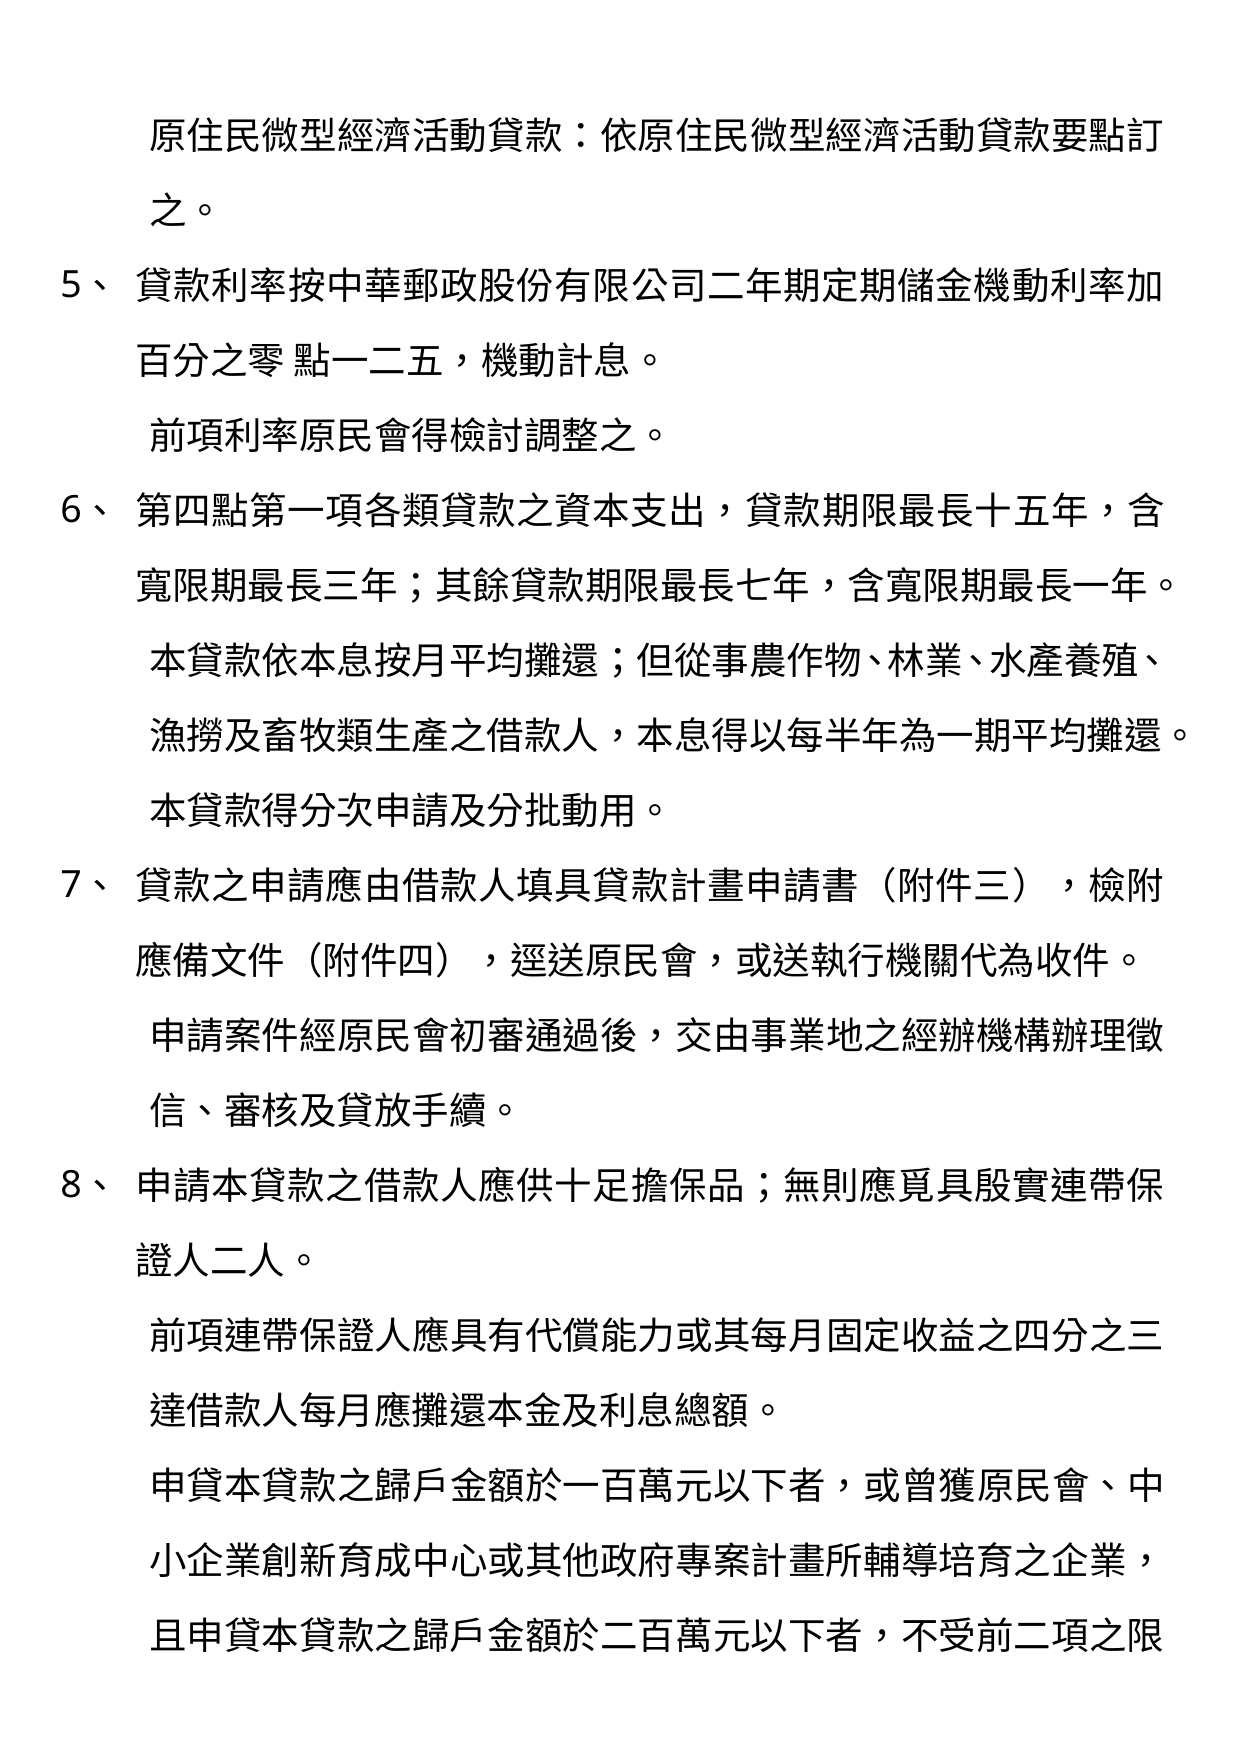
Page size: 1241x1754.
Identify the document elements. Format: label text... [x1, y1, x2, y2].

list 貸款利率按中華郵政股份有限公司二年期定期儲金機動利率加百分之零 點一二五，機動計息。 [60, 239, 1165, 389]
text 原住民微型經濟活動貸款：依原住民微型經濟活動貸款要點訂之。 [149, 89, 1165, 239]
list 第四點第一項各類貸款之資本支出，貸款期限最長十五年，含寬限期最長三年；其餘貸款期限最長七年，含寬限期最長一年。 [60, 464, 1165, 614]
list 申請本貸款之借款人應供十足擔保品；無則應覓具殷實連帶保證人二人。 [60, 1139, 1165, 1289]
list 貸款之申請應由借款人填具貸款計畫申請書（附件三），檢附應備文件（附件四），逕送原民會，或送執行機關代為收件。 [60, 839, 1165, 989]
text 本貸款依本息按月平均攤還；但從事農作物、林業、水產養殖、漁撈及畜牧類生產之借款人，本息得以每半年為一期平均攤還。 [149, 614, 1165, 764]
text 前項利率原民會得檢討調整之。 [149, 389, 1165, 464]
text 前項連帶保證人應具有代償能力或其每月固定收益之四分之三達借款人每月應攤還本金及利息總額。 [149, 1289, 1165, 1439]
text 本貸款得分次申請及分批動用。 [149, 764, 1165, 839]
text 申貸本貸款之歸戶金額於一百萬元以下者，或曾獲原民會、中小企業創新育成中心或其他政府專案計畫所輔導培育之企業，且申貸本貸款之歸戶金額於二百萬元以下者，不受前二項之限 [149, 1439, 1165, 1664]
text 申請案件經原民會初審通過後，交由事業地之經辦機構辦理徵信、審核及貸放手續。 [149, 989, 1165, 1139]
